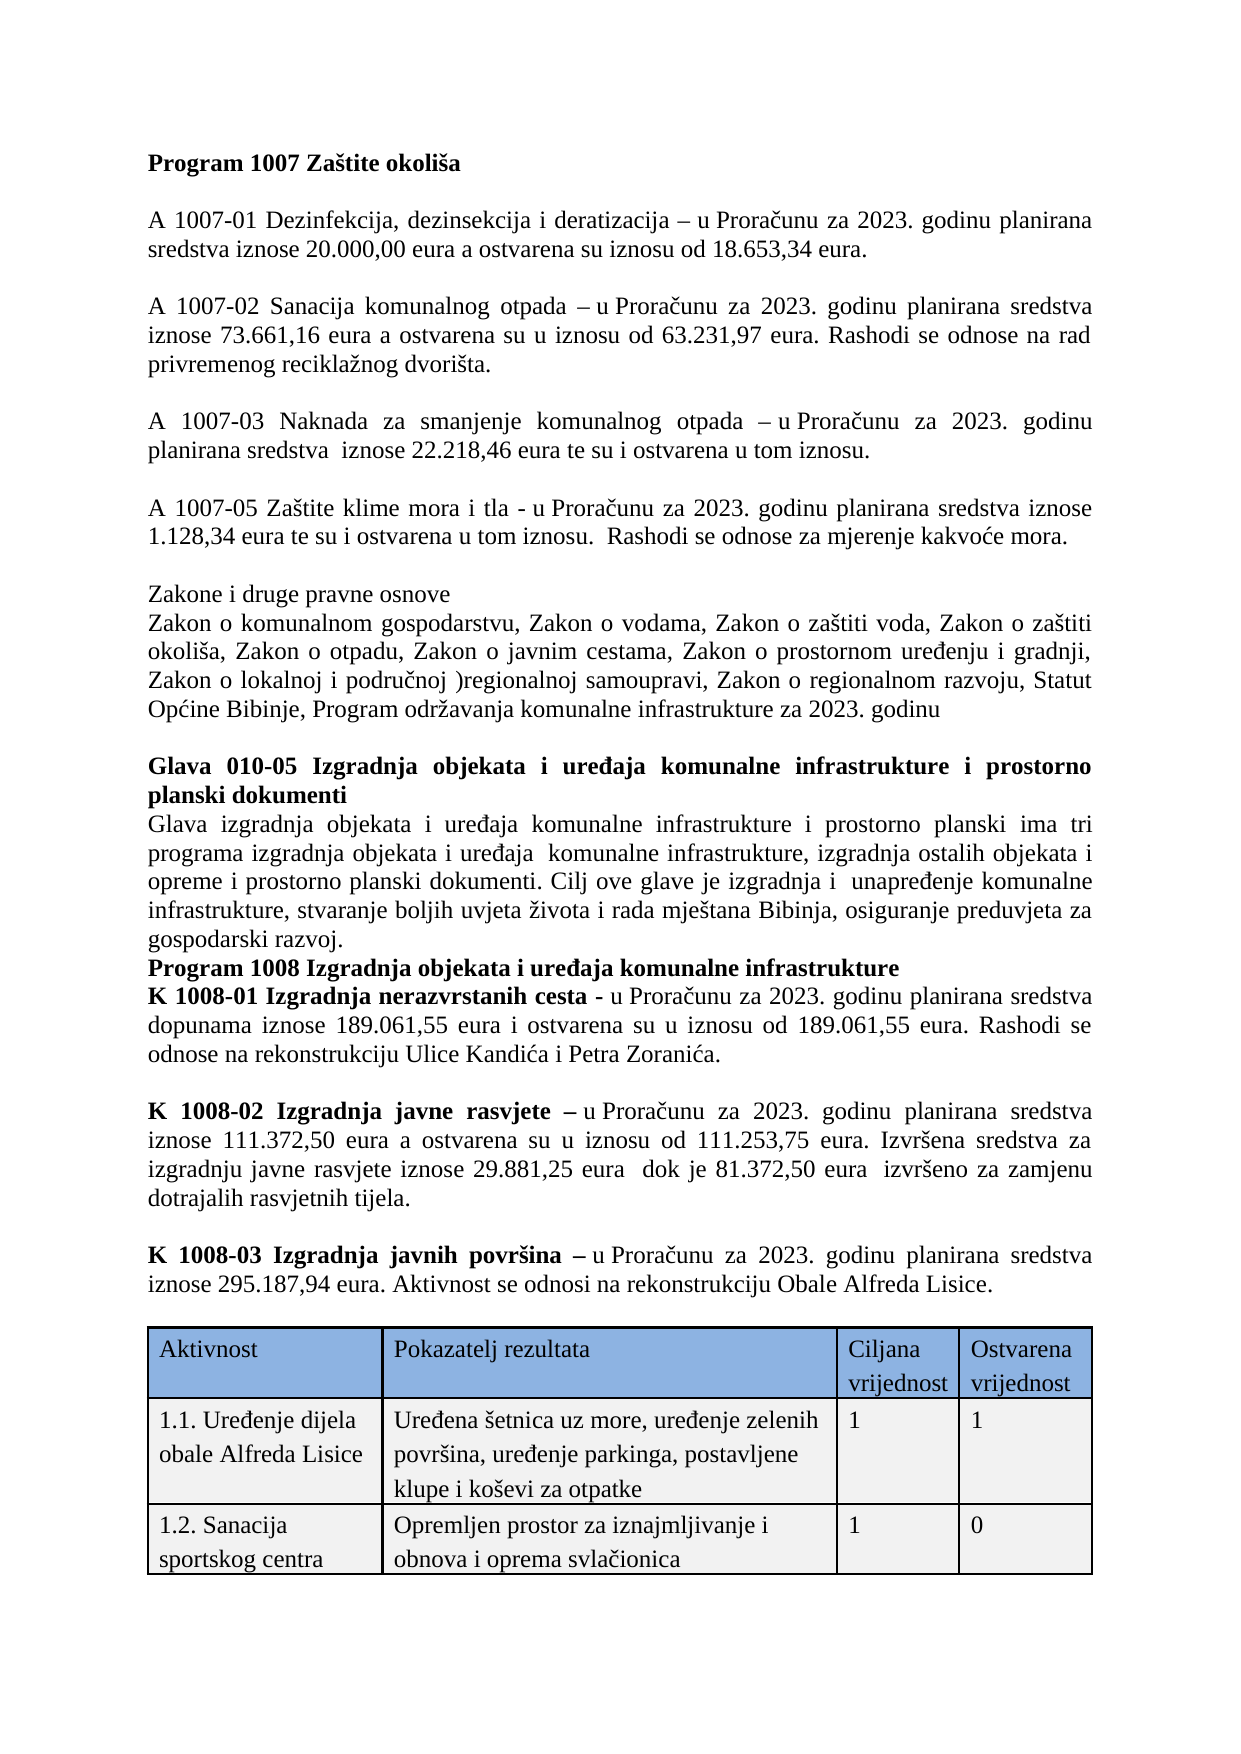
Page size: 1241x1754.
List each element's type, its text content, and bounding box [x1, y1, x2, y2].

text Program 1007 Zaštite okoliša [148, 148, 1093, 176]
text Glava izgradnja objekata i uređaja komunalne infrastrukture i prostorno planski ima tri programa izgradnja objekata i uređaja komunalne infrastrukture, izgradnja ostalih objekata i opreme i prostorno planski dokumenti. Cilj ove glave je izgradnja i unapređenje komunalne infrastrukture, stvaranje boljih uvjeta života i rada mještana Bibinja, osiguranje preduvjeta za gospodarski razvoj. [148, 809, 1093, 953]
text A 1007-05 Zaštite klime mora i tla - u Proračunu za 2023. godinu planirana sredstva iznose 1.128,34 eura te su i ostvarena u tom iznosu. Rashodi se odnose za mjerenje kakvoće mora. [148, 493, 1093, 550]
text Program 1008 Izgradnja objekata i uređaja komunalne infrastrukture [148, 953, 1093, 981]
table_cell Opremljen prostor za iznajmljivanje i obnova i oprema svlačionica [384, 1505, 836, 1573]
table_cell 1 [960, 1399, 1091, 1502]
table_cell 0 [960, 1505, 1091, 1573]
text Zakone i druge pravne osnove [148, 579, 1093, 608]
text A 1007-02 Sanacija komunalnog otpada – u Proračunu za 2023. godinu planirana sredstva iznose 73.661,16 eura a ostvarena su u iznosu od 63.231,97 eura. Rashodi se odnose na rad privremenog reciklažnog dvorišta. [148, 291, 1093, 378]
table_header Pokazatelj rezultata [384, 1329, 836, 1397]
table_cell Uređena šetnica uz more, uređenje zelenih površina, uređenje parkinga, postavljene klupe i koševi za otpatke [384, 1399, 836, 1502]
table_header Aktivnost [149, 1329, 381, 1397]
table_header Ostvarena vrijednost [960, 1329, 1091, 1397]
table_cell 1 [838, 1505, 958, 1573]
text Zakon o komunalnom gospodarstvu, Zakon o vodama, Zakon o zaštiti voda, Zakon o zaštiti okoliša, Zakon o otpadu, Zakon o javnim cestama, Zakon o prostornom uređenju i gradnji, Zakon o lokalnoj i područnoj )regionalnoj samoupravi, Zakon o regionalnom razvoju, Statut Općine Bibinje, Program održavanja komunalne infrastrukture za 2023. godinu [148, 608, 1093, 723]
table_cell 1.1. Uređenje dijela obale Alfreda Lisice [149, 1399, 381, 1502]
table_header Ciljana vrijednost [838, 1329, 958, 1397]
text K 1008-03 Izgradnja javnih površina – u Proračunu za 2023. godinu planirana sredstva iznose 295.187,94 eura. Aktivnost se odnosi na rekonstrukciju Obale Alfreda Lisice. [148, 1240, 1093, 1298]
text K 1008-01 Izgradnja nerazvrstanih cesta - u Proračunu za 2023. godinu planirana sredstva dopunama iznose 189.061,55 eura i ostvarena su u iznosu od 189.061,55 eura. Rashodi se odnose na rekonstrukciju Ulice Kandića i Petra Zoranića. [148, 981, 1093, 1068]
text K 1008-02 Izgradnja javne rasvjete – u Proračunu za 2023. godinu planirana sredstva iznose 111.372,50 eura a ostvarena su u iznosu od 111.253,75 eura. Izvršena sredstva za izgradnju javne rasvjete iznose 29.881,25 eura dok je 81.372,50 eura izvršeno za zamjenu dotrajalih rasvjetnih tijela. [148, 1096, 1093, 1211]
table_cell 1.2. Sanacija sportskog centra [149, 1505, 381, 1573]
table_cell 1 [838, 1399, 958, 1502]
text Glava 010-05 Izgradnja objekata i uređaja komunalne infrastrukture i prostorno planski dokumenti [148, 751, 1093, 809]
text A 1007-01 Dezinfekcija, dezinsekcija i deratizacija – u Proračunu za 2023. godinu planirana sredstva iznose 20.000,00 eura a ostvarena su iznosu od 18.653,34 eura. [148, 205, 1093, 263]
text A 1007-03 Naknada za smanjenje komunalnog otpada – u Proračunu za 2023. godinu planirana sredstva iznose 22.218,46 eura te su i ostvarena u tom iznosu. [148, 406, 1093, 464]
